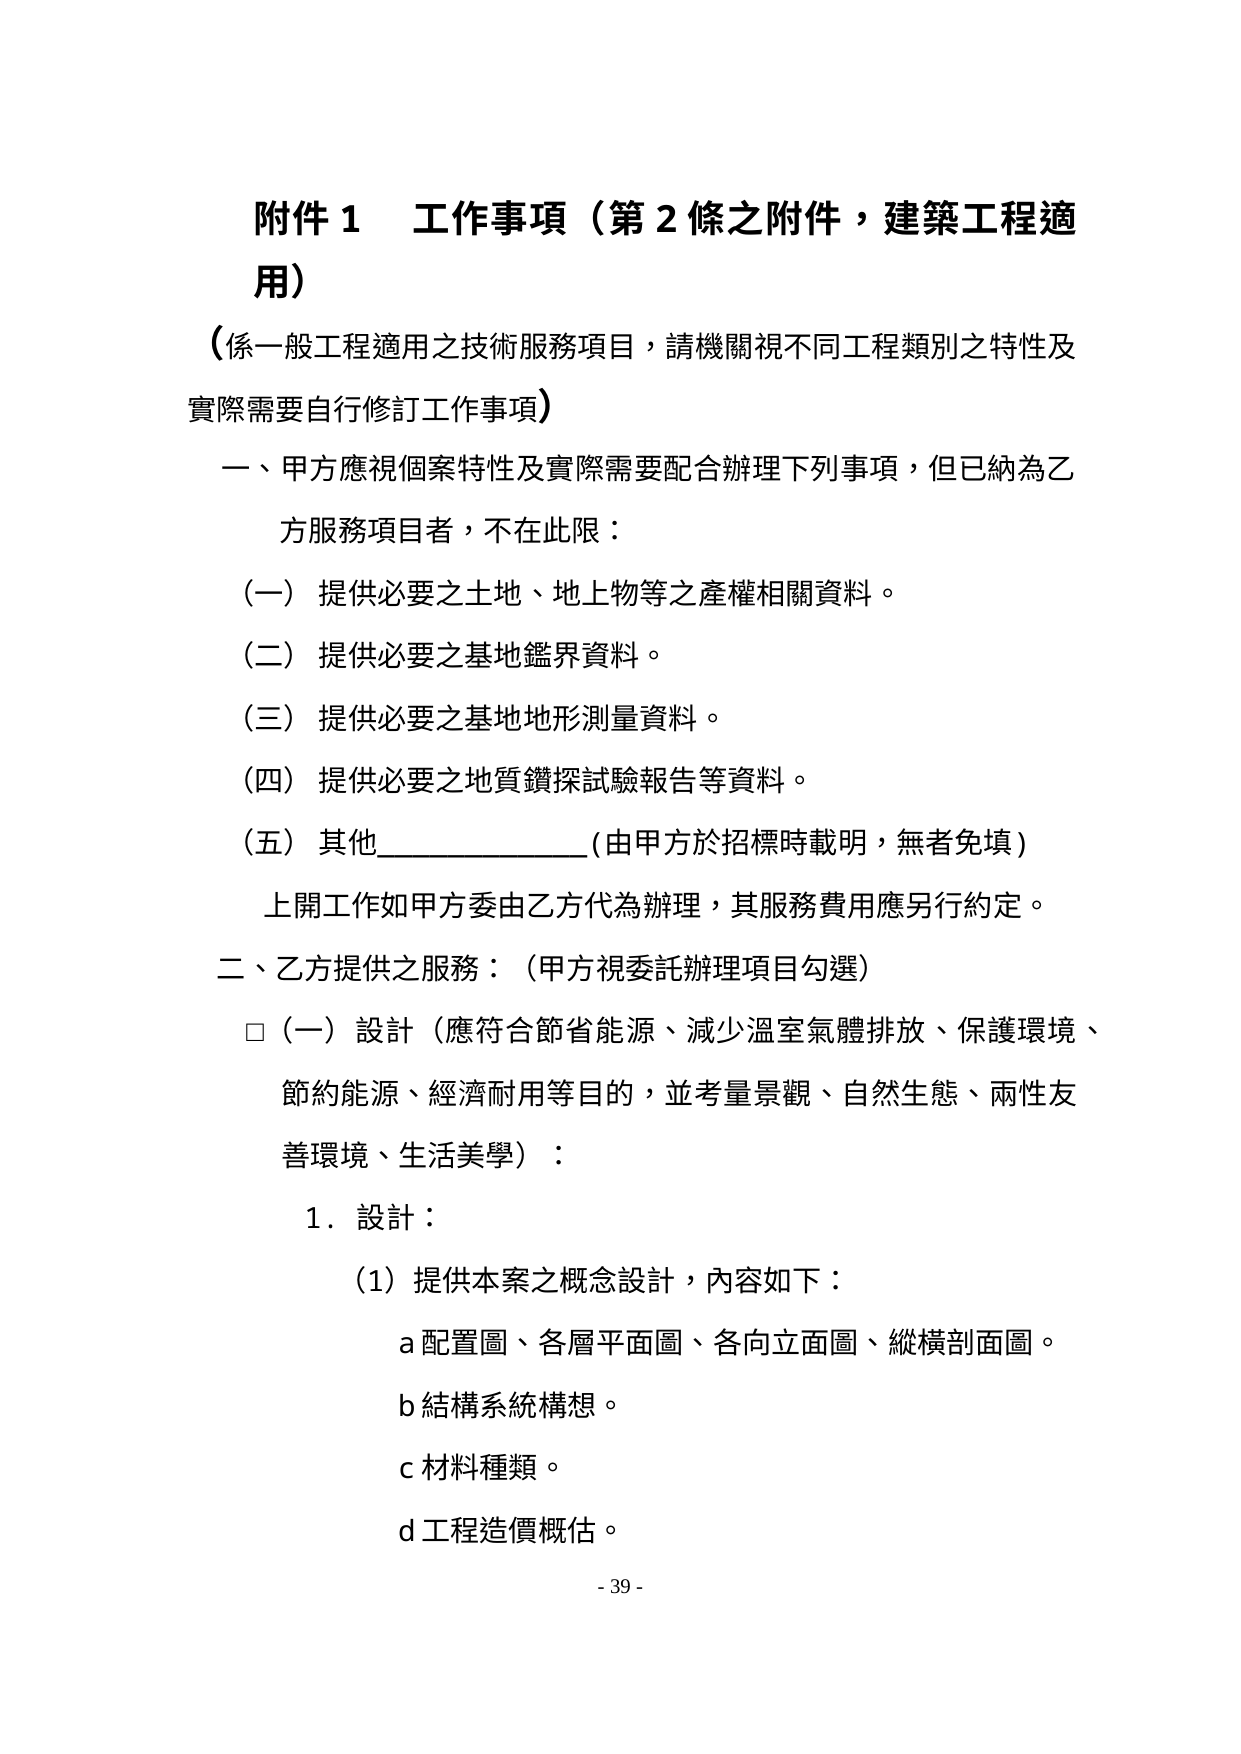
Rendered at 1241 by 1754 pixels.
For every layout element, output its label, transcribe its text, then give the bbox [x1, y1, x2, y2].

text b結構系統構想。 [369, 1362, 1078, 1425]
text （1）提供本案之概念設計，內容如下： [241, 1237, 1078, 1300]
text （係一般工程適用之技術服務項目，請機關視不同工程類別之特性及實際需要自行修訂工作事項） [187, 300, 1078, 425]
list 提供必要之基地鑑界資料。 [225, 612, 1078, 675]
text □（一）設計（應符合節省能源、減少溫室氣體排放、保護環境、節約能源、經濟耐用等目的，並考量景觀、自然生態、兩性友善環境、生活美學）： [246, 987, 1078, 1175]
text 上開工作如甲方委由乙方代為辦理，其服務費用應另行約定。 [234, 862, 1078, 925]
text d工程造價概估。 [369, 1487, 1078, 1550]
text a配置圖、各層平面圖、各向立面圖、縱橫剖面圖。 [369, 1300, 1078, 1362]
list 提供必要之土地、地上物等之產權相關資料。 [225, 550, 1078, 612]
text c材料種類。 [369, 1425, 1078, 1487]
list 提供必要之基地地形測量資料。 [225, 675, 1078, 737]
text 一、甲方應視個案特性及實際需要配合辦理下列事項，但已納為乙方服務項目者，不在此限： [221, 425, 1078, 550]
text 1. 設計： [187, 1175, 1078, 1237]
text 二、乙方提供之服務：（甲方視委託辦理項目勾選） [187, 925, 1078, 987]
list 其他____________(由甲方於招標時載明，無者免填) [225, 800, 1078, 862]
list 提供必要之地質鑽探試驗報告等資料。 [225, 737, 1078, 800]
text 附件1 工作事項（第2條之附件，建築工程適用） [253, 175, 1078, 300]
